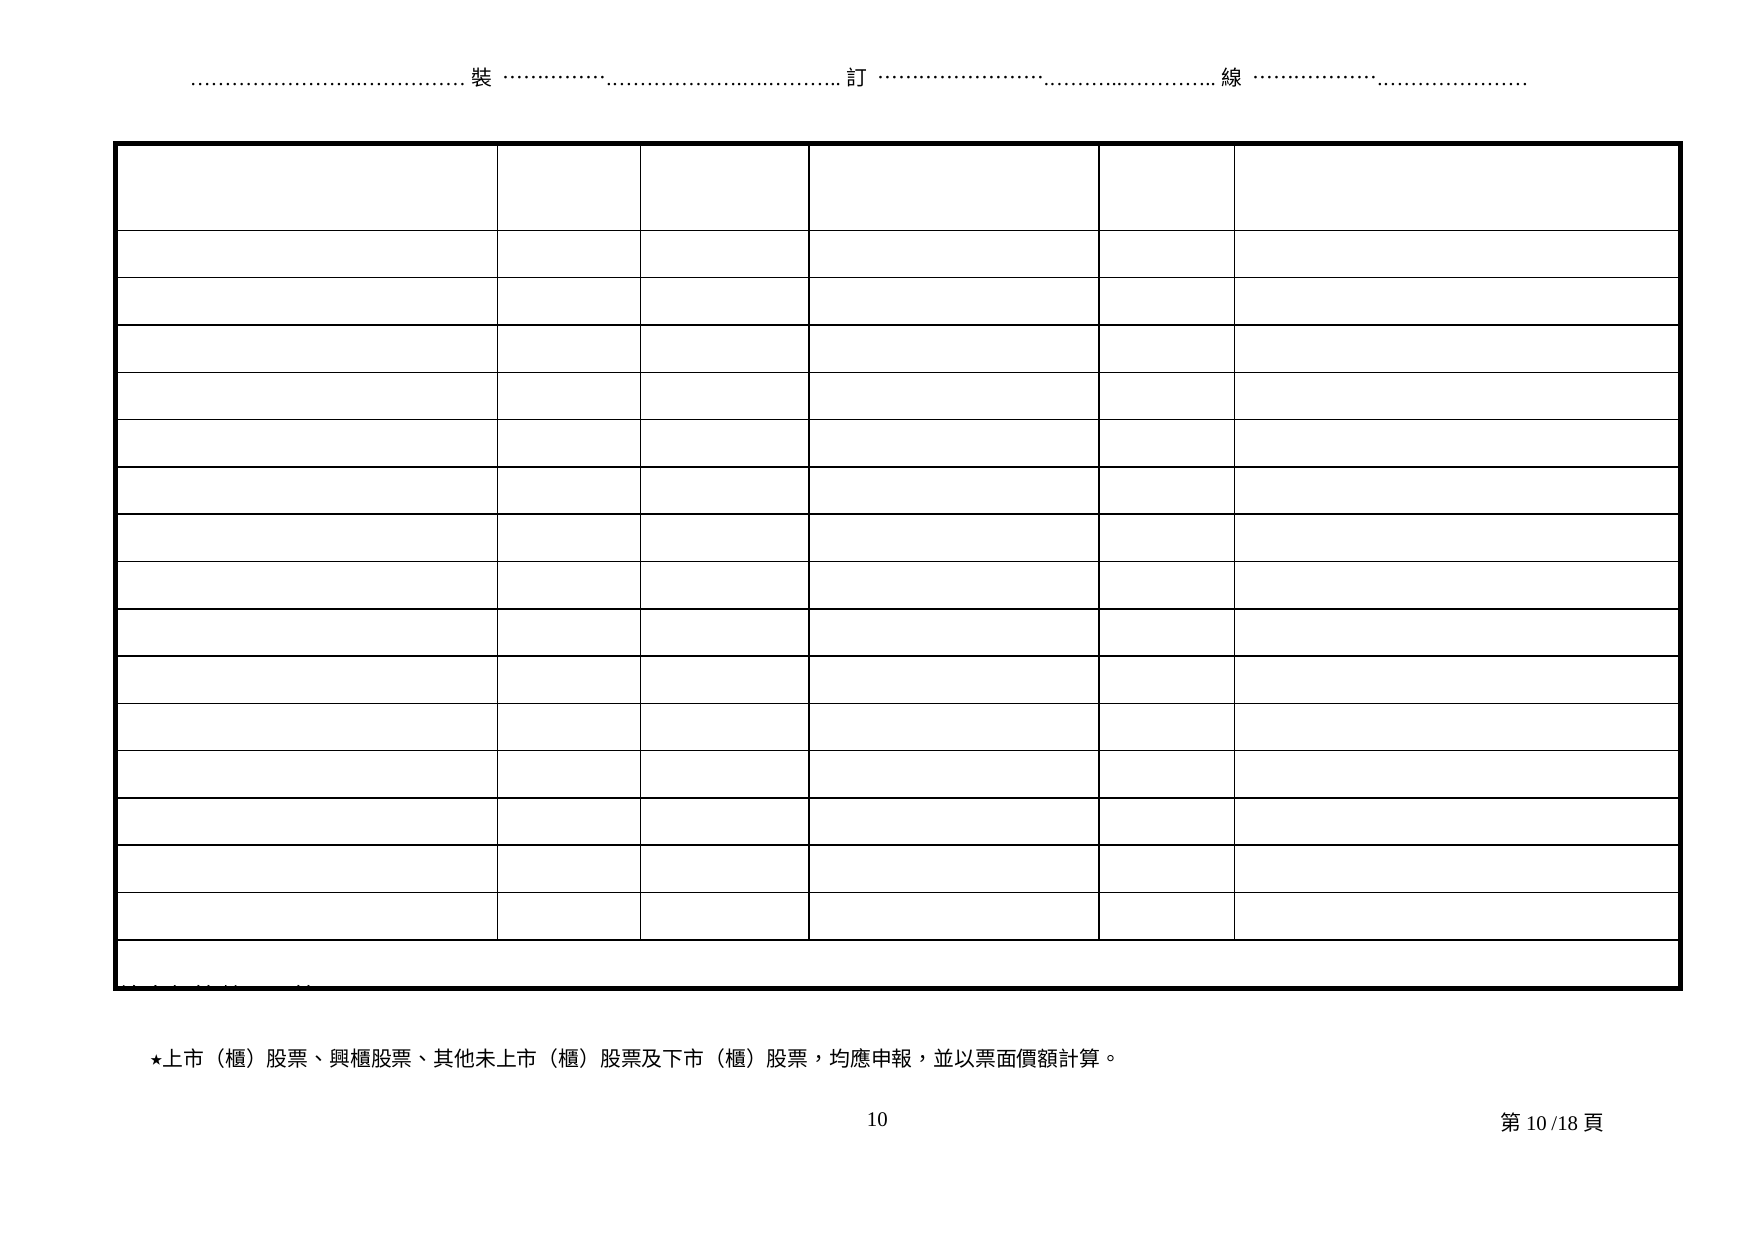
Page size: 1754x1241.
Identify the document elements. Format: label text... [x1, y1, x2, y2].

table_cell [810, 231, 1098, 277]
table_cell [1235, 420, 1678, 466]
table_cell [498, 893, 640, 939]
table_cell [1235, 893, 1678, 939]
table_cell [1235, 799, 1678, 844]
table_cell [1235, 657, 1678, 702]
table_cell [1100, 515, 1234, 561]
table_cell [118, 846, 497, 892]
table_cell [1100, 468, 1234, 513]
table_cell [641, 420, 808, 466]
table_cell [1235, 468, 1678, 513]
table_cell [118, 610, 497, 655]
table_cell [641, 657, 808, 702]
table_cell [118, 515, 497, 561]
table_cell [1235, 231, 1678, 277]
table_cell [810, 704, 1098, 750]
table_cell [1100, 704, 1234, 750]
table_cell [1100, 657, 1234, 702]
table_cell [641, 231, 808, 277]
table_cell [118, 799, 497, 844]
table_cell [118, 373, 497, 419]
table_cell [1235, 610, 1678, 655]
table_cell [1100, 610, 1234, 655]
table_header 股數 [641, 146, 808, 229]
table_cell [810, 799, 1098, 844]
table_cell [810, 515, 1098, 561]
table_cell [641, 373, 808, 419]
table_cell [118, 562, 497, 608]
table_cell [1235, 326, 1678, 371]
table_cell [1235, 846, 1678, 892]
table_cell [641, 751, 808, 797]
table_cell [810, 657, 1098, 702]
table_cell [1100, 231, 1234, 277]
table_cell [641, 893, 808, 939]
table_cell [498, 420, 640, 466]
table_cell [1235, 278, 1678, 324]
table_cell [1235, 704, 1678, 750]
table_cell [498, 657, 640, 702]
table_cell [641, 278, 808, 324]
table_cell [498, 751, 640, 797]
table_cell [1100, 846, 1234, 892]
table_cell [641, 515, 808, 561]
table_cell [810, 373, 1098, 419]
table_cell [810, 610, 1098, 655]
table_cell [118, 278, 497, 324]
table_cell [641, 326, 808, 371]
table_cell [1100, 893, 1234, 939]
table_cell [498, 278, 640, 324]
table_header 外幣幣別 [1100, 146, 1234, 229]
table_cell [1235, 373, 1678, 419]
table_cell [810, 278, 1098, 324]
table_cell [810, 468, 1098, 513]
table_cell [810, 420, 1098, 466]
table_cell [498, 231, 640, 277]
table_cell [118, 657, 497, 702]
table_header 票面價額 [810, 146, 1098, 229]
table_cell [498, 326, 640, 371]
table_cell [498, 610, 640, 655]
table_cell [1235, 562, 1678, 608]
table_cell [1100, 373, 1234, 419]
table_cell [810, 562, 1098, 608]
table_cell [118, 704, 497, 750]
table_cell [810, 893, 1098, 939]
table_cell [641, 562, 808, 608]
table_cell [498, 704, 640, 750]
table_cell [498, 515, 640, 561]
table_cell 總申報筆數： 筆 [118, 941, 1678, 986]
table_cell [498, 373, 640, 419]
table_header 新臺幣總額或折合新臺幣總額 [1235, 146, 1678, 229]
table_cell [118, 468, 497, 513]
table_cell [641, 704, 808, 750]
table_cell [118, 231, 497, 277]
table_cell [1235, 515, 1678, 561]
table_cell [1100, 751, 1234, 797]
table_cell [118, 751, 497, 797]
table_cell [1100, 799, 1234, 844]
table_header 所有人 [498, 146, 640, 229]
table_cell [641, 610, 808, 655]
table_cell [498, 562, 640, 608]
table_cell [1235, 751, 1678, 797]
table_cell [1100, 326, 1234, 371]
table_cell [1100, 420, 1234, 466]
table_cell [810, 326, 1098, 371]
table_cell [498, 468, 640, 513]
table_cell [810, 846, 1098, 892]
table_cell [498, 846, 640, 892]
table_header 名稱 [118, 146, 497, 229]
table_cell [810, 751, 1098, 797]
table_cell [641, 468, 808, 513]
table_cell [1100, 278, 1234, 324]
table_cell [118, 420, 497, 466]
table_cell [1100, 562, 1234, 608]
table_cell [118, 893, 497, 939]
table_cell [118, 326, 497, 371]
table_cell [641, 846, 808, 892]
table_cell [641, 799, 808, 844]
text ★上市（櫃）股票、興櫃股票、其他未上市（櫃）股票及下市（櫃）股票，均應申報，並以票面價額計算。 [150, 1016, 1604, 1078]
table_cell [498, 799, 640, 844]
